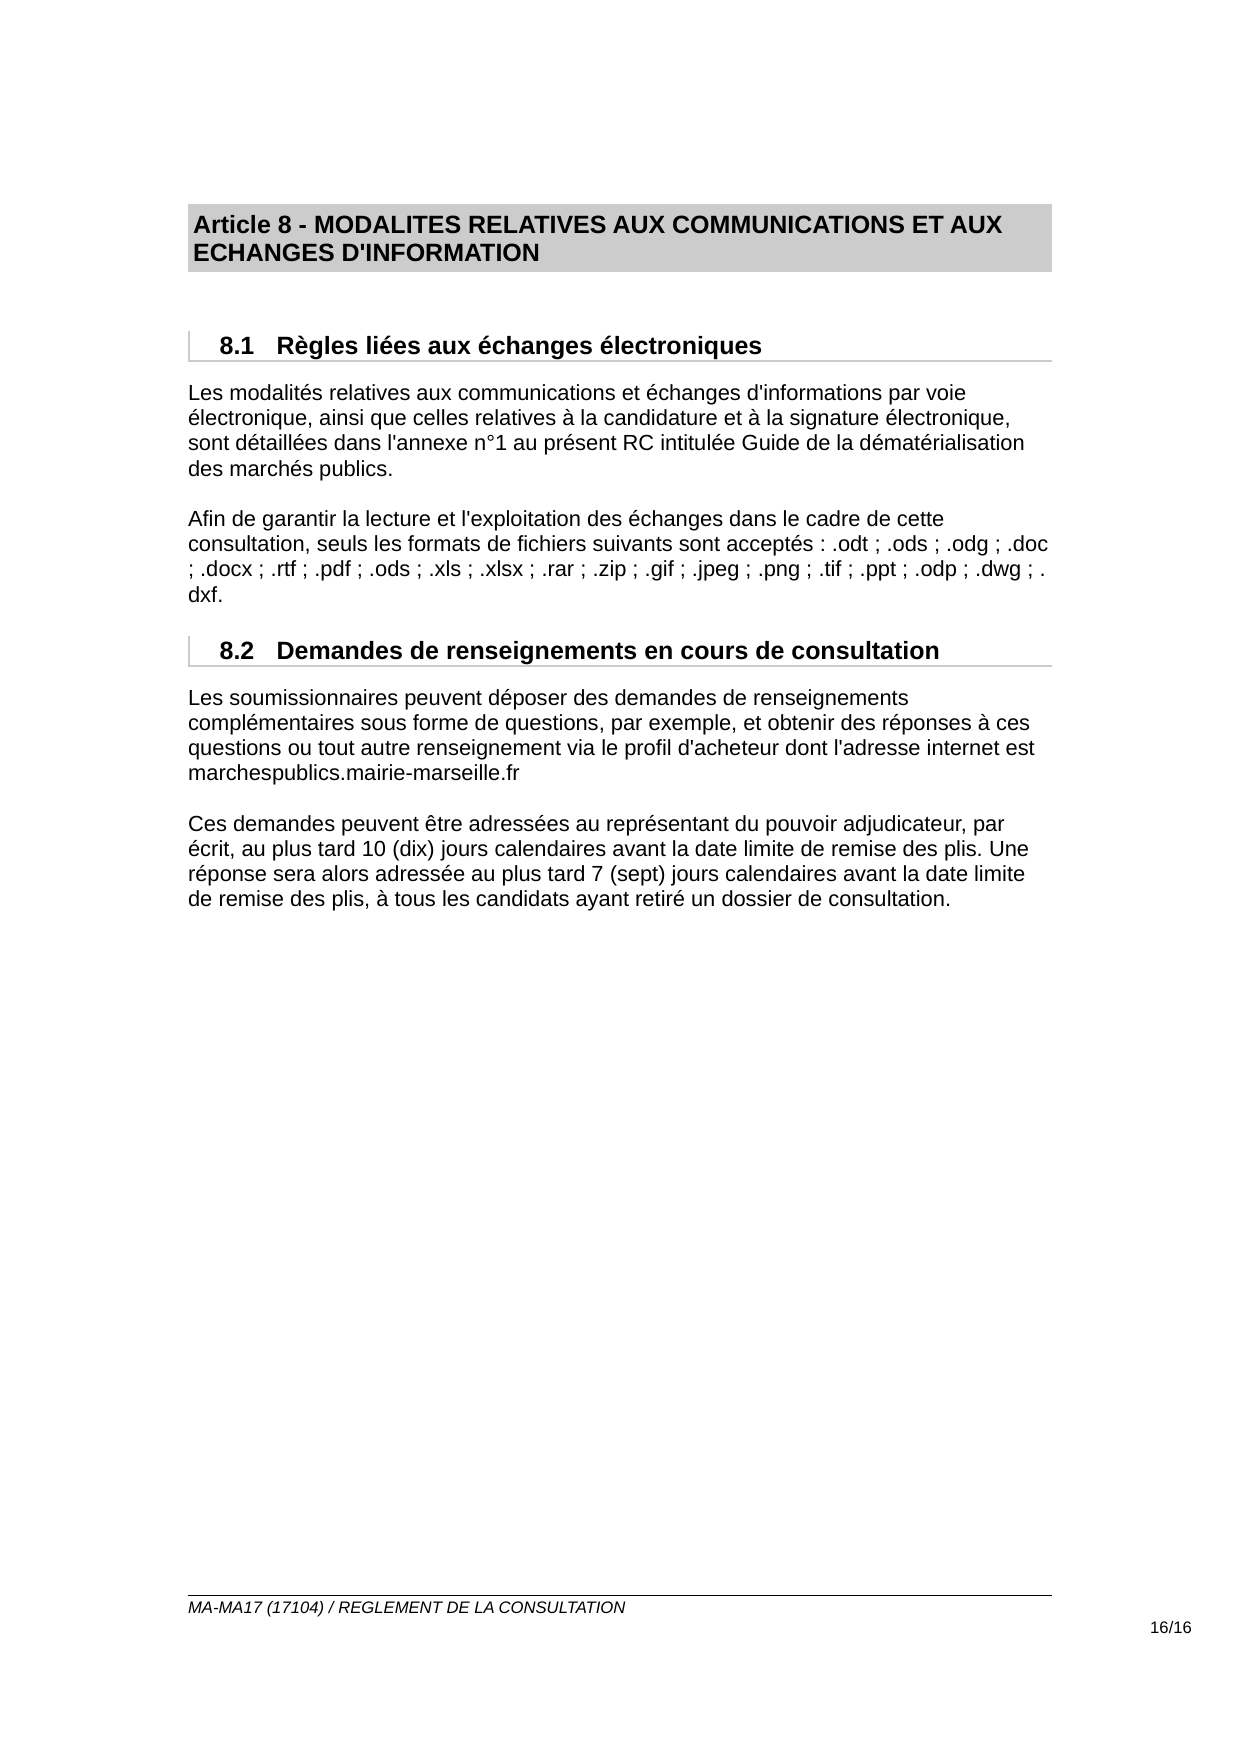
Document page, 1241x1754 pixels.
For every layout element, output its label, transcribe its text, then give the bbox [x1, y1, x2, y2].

subtitle Demandes de renseignements en cours de consultation [190, 636, 1052, 665]
subtitle MODALITES RELATIVES AUX COMMUNICATIONS ET AUX ECHANGES D'INFORMATION [190, 207, 1050, 270]
subtitle Règles liées aux échanges électroniques [190, 331, 1052, 360]
text Les soumissionnaires peuvent déposer des demandes de renseignements complémentaires sous forme de questions, par exemple, et obtenir des réponses à ces questions ou tout autre renseignement via le profil d'acheteur dont l'adresse internet est marchespublics.mairie-marseille.fr [188, 685, 1052, 786]
text Les modalités relatives aux communications et échanges d'informations par voie électronique, ainsi que celles relatives à la candidature et à la signature électronique, sont détaillées dans l'annexe n°1 au présent RC intitulée Guide de la dématérialisation des marchés publics. [188, 380, 1052, 481]
text Ces demandes peuvent être adressées au représentant du pouvoir adjudicateur, par écrit, au plus tard 10 (dix) jours calendaires avant la date limite de remise des plis. Une réponse sera alors adressée au plus tard 7 (sept) jours calendaires avant la date limite de remise des plis, à tous les candidats ayant retiré un dossier de consultation. [188, 811, 1052, 912]
text Afin de garantir la lecture et l'exploitation des échanges dans le cadre de cette consultation, seuls les formats de fichiers suivants sont acceptés : .odt ; .ods ; .odg ; .doc ; .docx ; .rtf ; .pdf ; .ods ; .xls ; .xlsx ; .rar ; .zip ; .gif ; .jpeg ; .png ; .tif ; .ppt ; .odp ; .dwg ; .dxf. [188, 506, 1052, 607]
